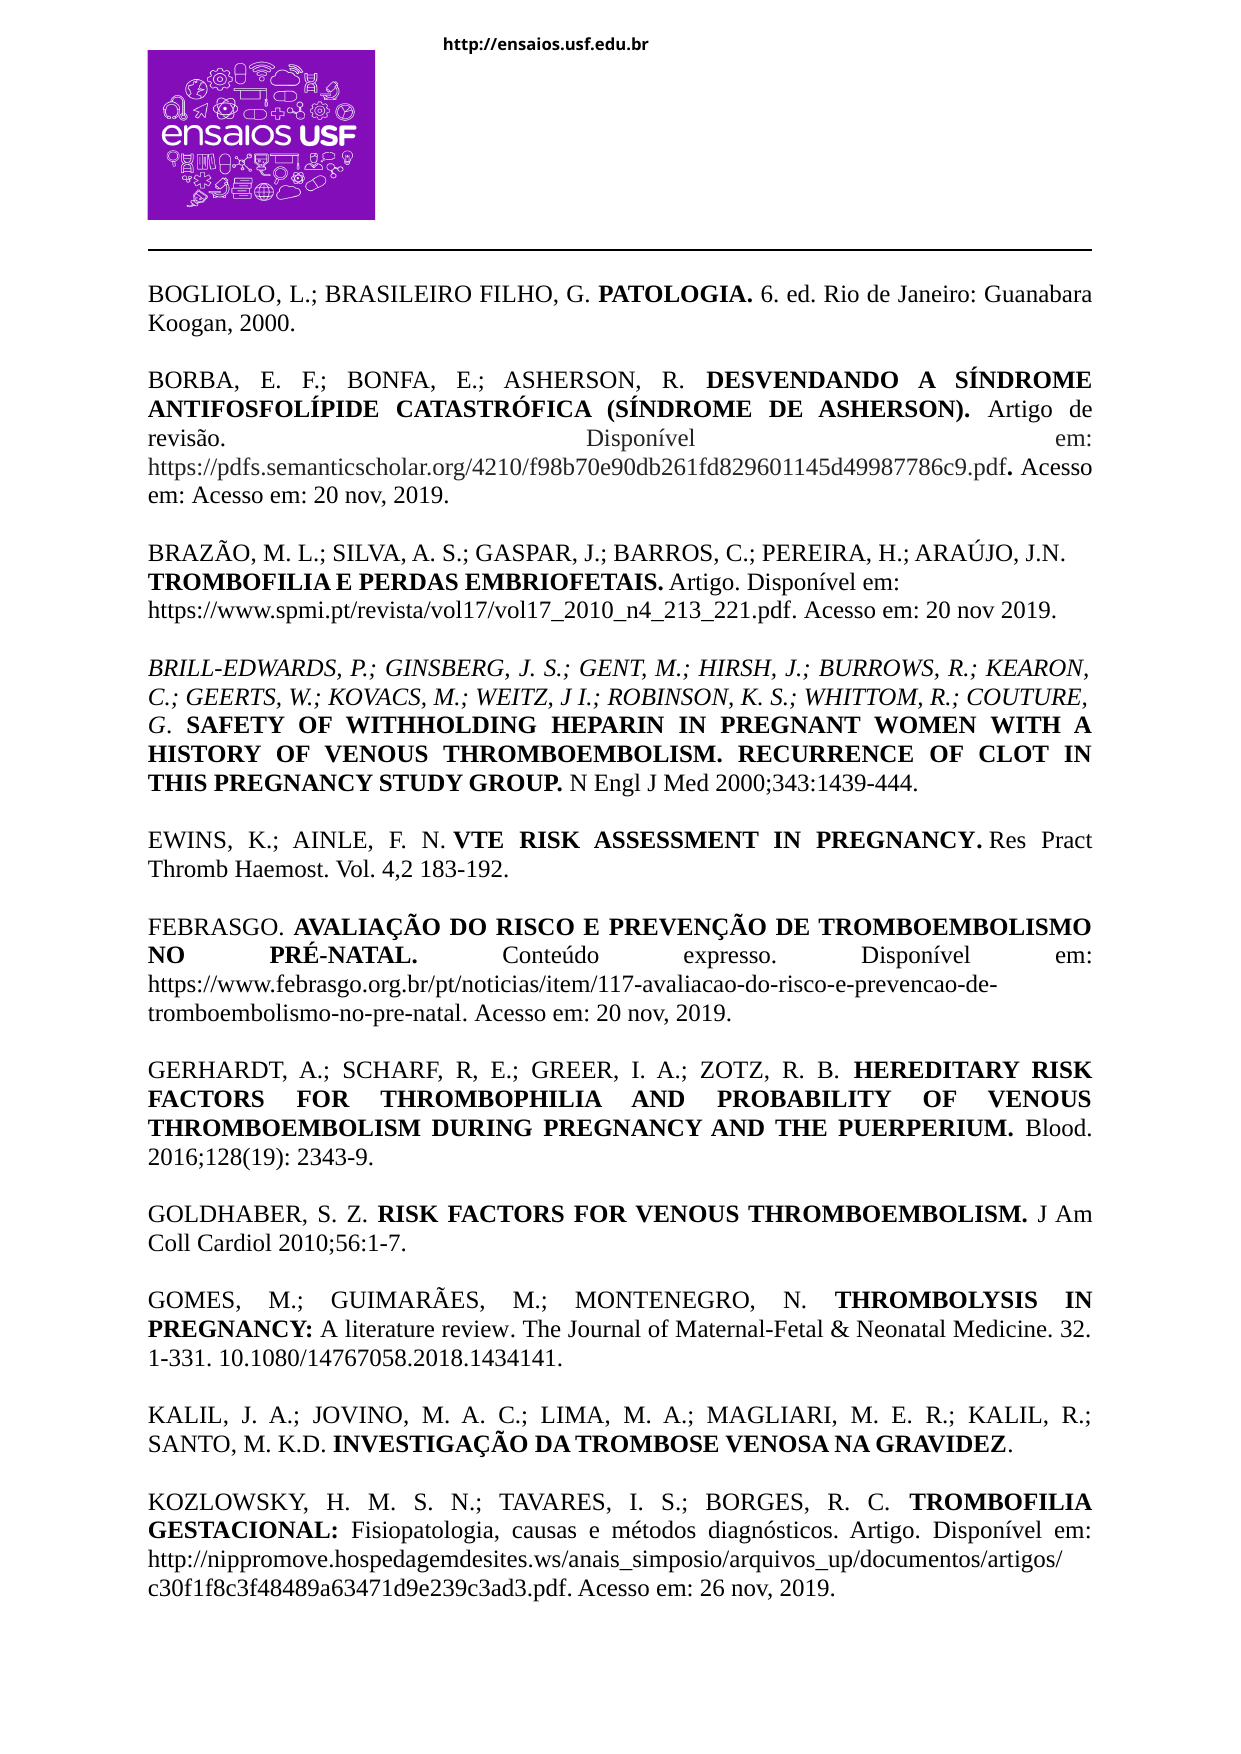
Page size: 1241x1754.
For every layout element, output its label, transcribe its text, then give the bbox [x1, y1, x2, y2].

text GOMES, M.; GUIMARÃES, M.; MONTENEGRO, N. THROMBOLYSIS IN PREGNANCY: A literature review. The Journal of Maternal-Fetal & Neonatal Medicine. 32. 1-331. 10.1080/14767058.2018.1434141. [148, 1286, 1092, 1372]
text BRILL-EDWARDS, P.; GINSBERG, J. S.; GENT, M.; HIRSH, J.; BURROWS, R.; KEARON, C.; GEERTS, W.; KOVACS, M.; WEITZ, J I.; ROBINSON, K. S.; WHITTOM, R.; COUTURE, G. SAFETY OF WITHHOLDING HEPARIN IN PREGNANT WOMEN WITH A HISTORY OF VENOUS THROMBOEMBOLISM. RECURRENCE OF CLOT IN THIS PREGNANCY STUDY GROUP. N Engl J Med 2000;343:1439-444. [148, 653, 1092, 797]
text KOZLOWSKY, H. M. S. N.; TAVARES, I. S.; BORGES, R. C. TROMBOFILIA GESTACIONAL: Fisiopatologia, causas e métodos diagnósticos. Artigo. Disponível em: http://nippromove.hospedagemdesites.ws/anais_simposio/arquivos_up/documentos/artigos/c30f1f8c3f48489a63471d9e239c3ad3.pdf. Acesso em: 26 nov, 2019. [148, 1487, 1092, 1602]
subtitle FEBRASGO. AVALIAÇÃO DO RISCO E PREVENÇÃO DE TROMBOEMBOLISMO NO PRÉ-NATAL. Conteúdo expresso. Disponível em: https://www.febrasgo.org.br/pt/noticias/item/117-avaliacao-do-risco-e-prevencao-de-tromboembolismo-no-pre-natal. Acesso em: 20 nov, 2019. [148, 912, 1092, 1027]
text EWINS, K.; AINLE, F. N. VTE RISK ASSESSMENT IN PREGNANCY. Res Pract Thromb Haemost. Vol. 4,2 183-192. [148, 826, 1092, 883]
text KALIL, J. A.; JOVINO, M. A. C.; LIMA, M. A.; MAGLIARI, M. E. R.; KALIL, R.; SANTO, M. K.D. INVESTIGAÇÃO DA TROMBOSE VENOSA NA GRAVIDEZ. [148, 1401, 1092, 1458]
text GERHARDT, A.; SCHARF, R, E.; GREER, I. A.; ZOTZ, R. B. HEREDITARY RISK FACTORS FOR THROMBOPHILIA AND PROBABILITY OF VENOUS THROMBOEMBOLISM DURING PREGNANCY AND THE PUERPERIUM. Blood. 2016;128(19): 2343-9. [148, 1056, 1092, 1171]
text BORBA, E. F.; BONFA, E.; ASHERSON, R. DESVENDANDO A SÍNDROME ANTIFOSFOLÍPIDE CATASTRÓFICA (SÍNDROME DE ASHERSON). Artigo de revisão. Disponível em: https://pdfs.semanticscholar.org/4210/f98b70e90db261fd829601145d49987786c9.pdf. Acesso em: Acesso em: 20 nov, 2019. [148, 366, 1092, 509]
text GOLDHABER, S. Z. RISK FACTORS FOR VENOUS THROMBOEMBOLISM. J Am Coll Cardiol 2010;56:1-7. [148, 1199, 1092, 1257]
text BOGLIOLO, L.; BRASILEIRO FILHO, G. PATOLOGIA. 6. ed. Rio de Janeiro: Guanabara Koogan, 2000. [148, 279, 1092, 337]
text BRAZÃO, M. L.; SILVA, A. S.; GASPAR, J.; BARROS, C.; PEREIRA, H.; ARAÚJO, J.N. TROMBOFILIA E PERDAS EMBRIOFETAIS. Artigo. Disponível em: https://www.spmi.pt/revista/vol17/vol17_2010_n4_213_221.pdf. Acesso em: 20 nov 2019. [148, 538, 1092, 624]
